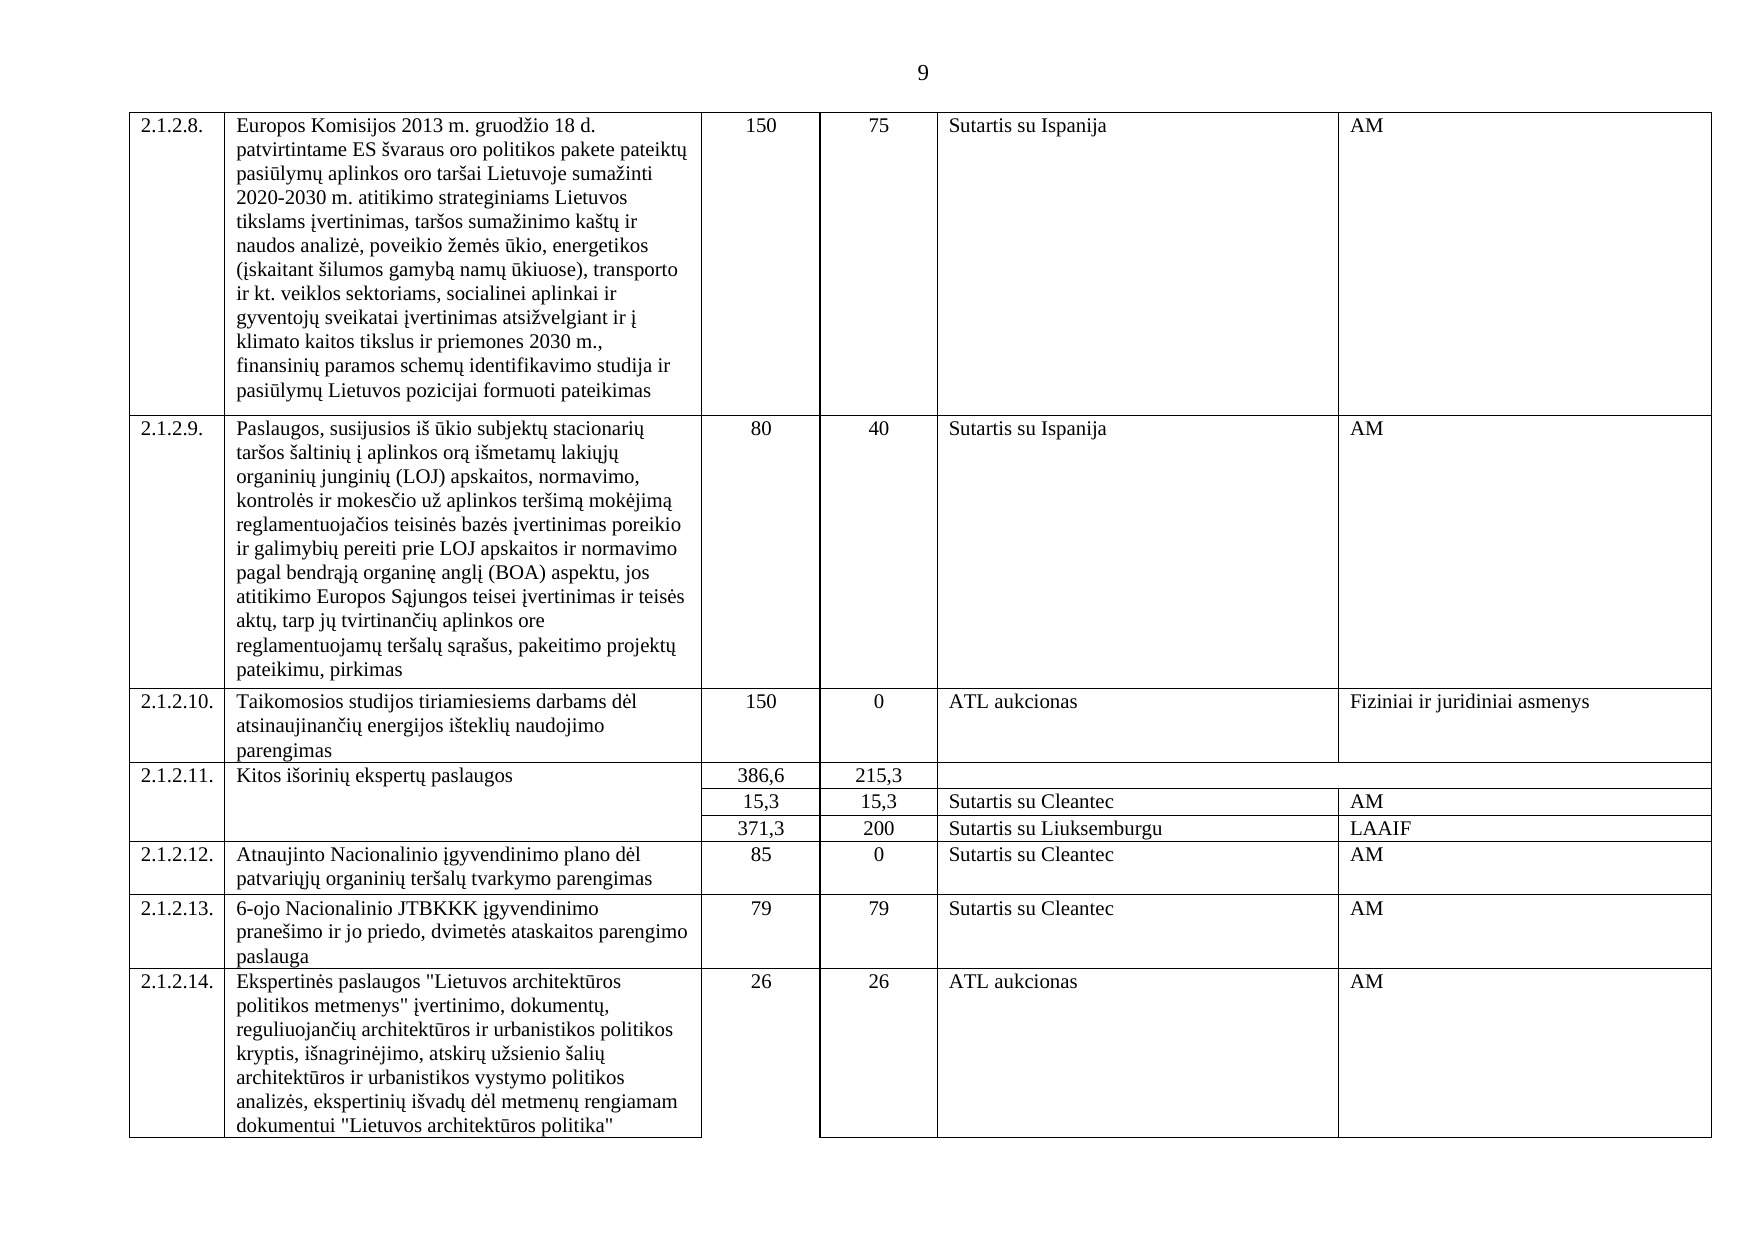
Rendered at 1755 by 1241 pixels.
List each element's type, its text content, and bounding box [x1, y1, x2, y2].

table_cell 2.1.2.10. [130, 689, 224, 762]
table_cell 80 [702, 416, 819, 688]
table_cell 79 [702, 895, 819, 968]
table_cell Paslaugos, susijusios iš ūkio subjektų stacionarių taršos šaltinių į aplinkos orą išmetamų lakiųjų organinių junginių (LOJ) apskaitos, normavimo, kontrolės ir mokesčio už aplinkos teršimą mokėjimą reglamentuojačios teisinės bazės įvertinimas poreikio ir galimybių pereiti prie LOJ apskaitos ir normavimo pagal bendrąją organinę anglį (BOA) aspektu, jos atitikimo Europos Sąjungos teisei įvertinimas ir teisės aktų, tarp jų tvirtinančių aplinkos ore reglamentuojamų teršalų sąrašus, pakeitimo projektų pateikimu, pirkimas [225, 416, 701, 688]
table_cell 6-ojo Nacionalinio JTBKKK įgyvendinimo pranešimo ir jo priedo, dvimetės ataskaitos parengimo paslauga [225, 895, 701, 968]
table_cell 0 [821, 842, 937, 894]
table_cell LAAIF [1339, 816, 1711, 841]
table_cell Sutartis su Liuksemburgu [938, 816, 1338, 841]
table_cell 2.1.2.14. [130, 969, 224, 1137]
table_cell 150 [702, 689, 819, 762]
table_cell Taikomosios studijos tiriamiesiems darbams dėl atsinaujinančių energijos išteklių naudojimo parengimas [225, 689, 701, 762]
table_cell 26 [702, 969, 819, 1137]
table_cell 200 [821, 816, 937, 841]
table_cell 150 [702, 113, 819, 415]
table_cell AM [1339, 113, 1711, 415]
table_cell 2.1.2.13. [130, 895, 224, 968]
table_cell AM [1339, 842, 1711, 894]
table_cell 215,3 [821, 763, 937, 788]
table_cell Sutartis su Cleantec [938, 895, 1338, 968]
table_cell AM [1339, 969, 1711, 1137]
table_cell 0 [821, 689, 937, 762]
table_cell AM [1339, 416, 1711, 688]
table_cell [938, 763, 1711, 788]
table_cell 79 [821, 895, 937, 968]
table_cell 2.1.2.11. [130, 763, 224, 841]
table_cell AM [1339, 789, 1711, 815]
table_cell 40 [821, 416, 937, 688]
table_cell 371,3 [702, 816, 819, 841]
table_cell Sutartis su Ispanija [938, 416, 1338, 688]
table_cell 2.1.2.8. [130, 113, 224, 415]
table_cell Ekspertinės paslaugos "Lietuvos architektūros politikos metmenys" įvertinimo, dokumentų, reguliuojančių architektūros ir urbanistikos politikos kryptis, išnagrinėjimo, atskirų užsienio šalių architektūros ir urbanistikos vystymo politikos analizės, ekspertinių išvadų dėl metmenų rengiamam dokumentui "Lietuvos architektūros politika" [225, 969, 701, 1137]
table_cell 386,6 [702, 763, 819, 788]
table_cell 2.1.2.12. [130, 842, 224, 894]
table_cell Kitos išorinių ekspertų paslaugos [225, 763, 701, 841]
table_cell Atnaujinto Nacionalinio įgyvendinimo plano dėl patvariųjų organinių teršalų tvarkymo parengimas [225, 842, 701, 894]
table_cell Sutartis su Cleantec [938, 789, 1338, 815]
table_cell 15,3 [821, 789, 937, 815]
table_cell ATL aukcionas [938, 689, 1338, 762]
table_cell Sutartis su Ispanija [938, 113, 1338, 415]
table_cell Europos Komisijos 2013 m. gruodžio 18 d. patvirtintame ES švaraus oro politikos pakete pateiktų pasiūlymų aplinkos oro taršai Lietuvoje sumažinti 2020-2030 m. atitikimo strateginiams Lietuvos tikslams įvertinimas, taršos sumažinimo kaštų ir naudos analizė, poveikio žemės ūkio, energetikos (įskaitant šilumos gamybą namų ūkiuose), transporto ir kt. veiklos sektoriams, socialinei aplinkai ir gyventojų sveikatai įvertinimas atsižvelgiant ir į klimato kaitos tikslus ir priemones 2030 m., finansinių paramos schemų identifikavimo studija ir pasiūlymų Lietuvos pozicijai formuoti pateikimas [225, 113, 701, 415]
table_cell 2.1.2.9. [130, 416, 224, 688]
table_cell 75 [821, 113, 937, 415]
table_cell AM [1339, 895, 1711, 968]
table_cell 85 [702, 842, 819, 894]
table_cell 15,3 [702, 789, 819, 815]
table_cell Sutartis su Cleantec [938, 842, 1338, 894]
table_cell ATL aukcionas [938, 969, 1338, 1137]
table_cell Fiziniai ir juridiniai asmenys [1339, 689, 1711, 762]
table_cell 26 [821, 969, 937, 1137]
